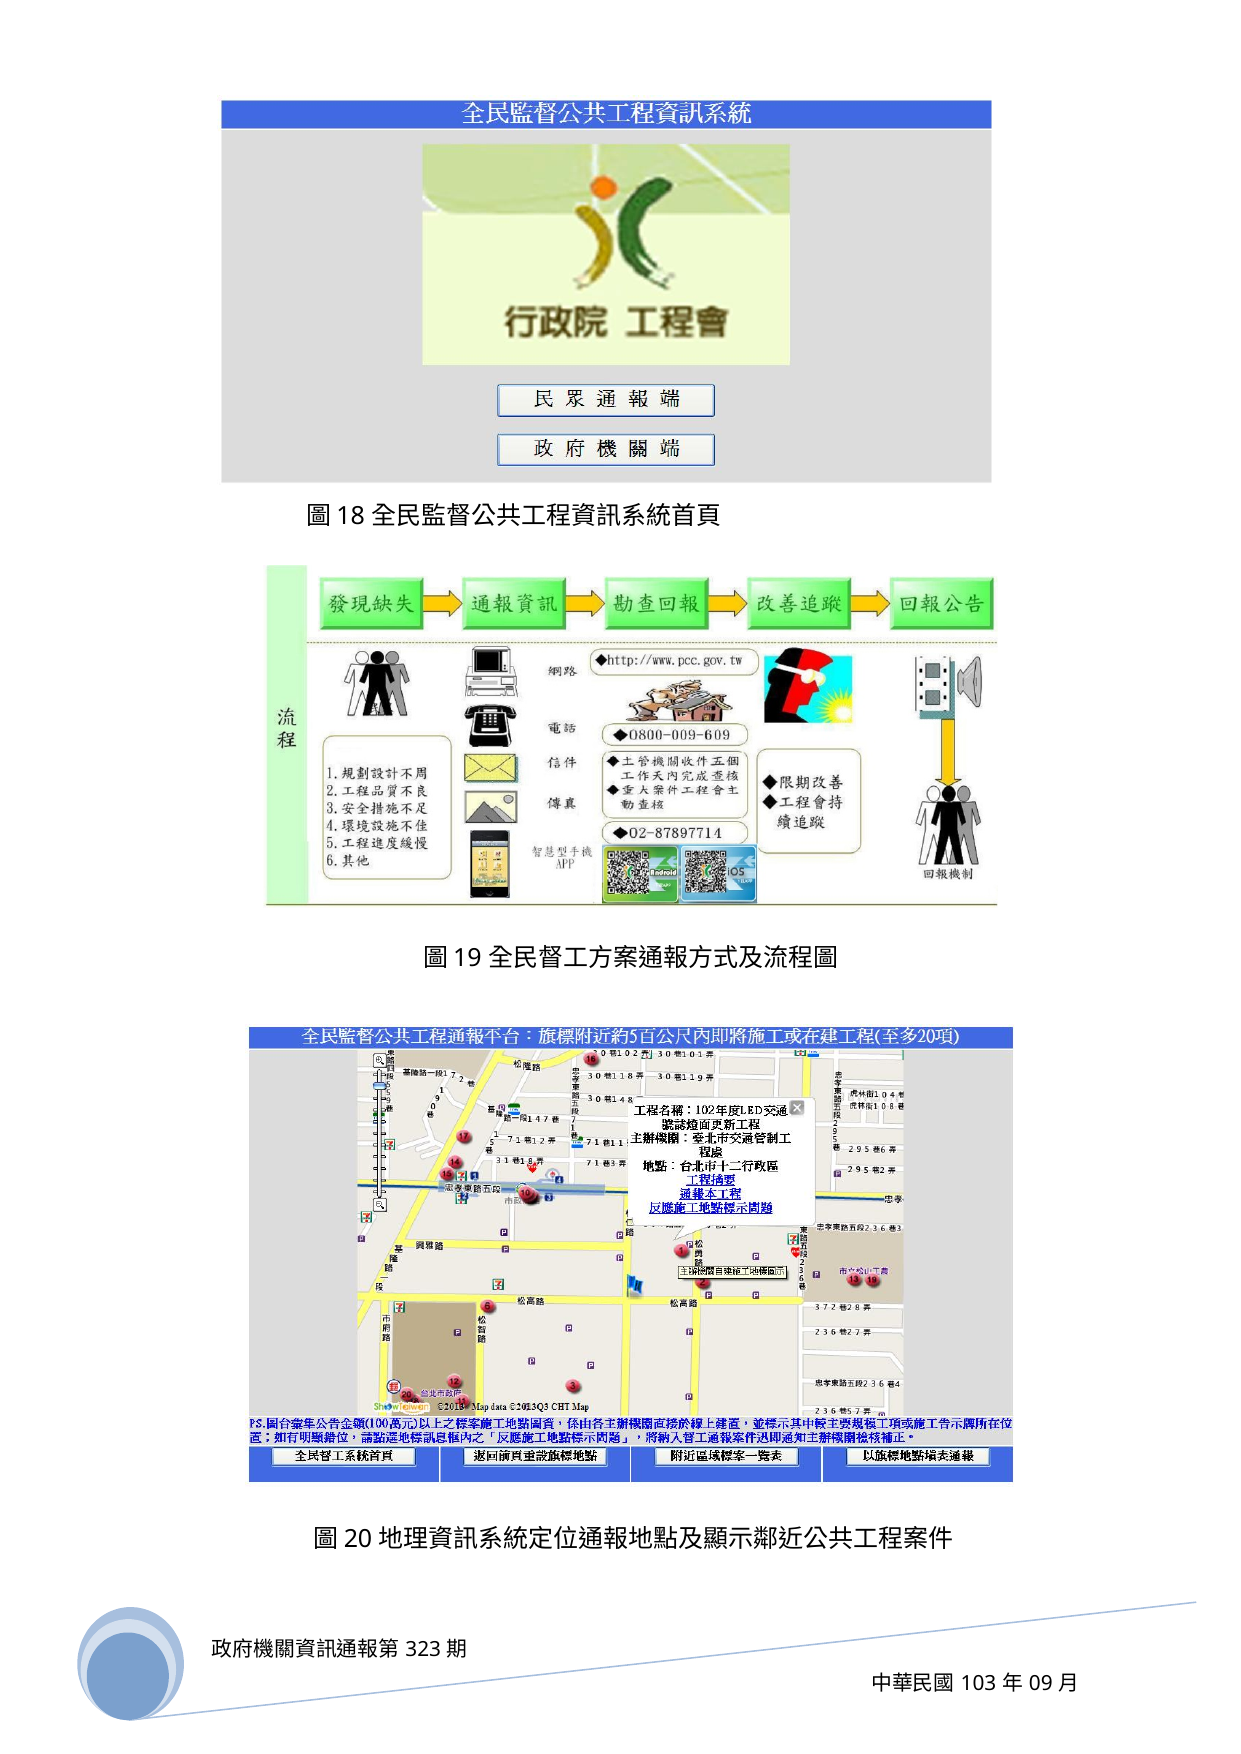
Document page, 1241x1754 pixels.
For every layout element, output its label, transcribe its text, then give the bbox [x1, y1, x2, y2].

text 圖20 地理資訊系統定位通報地點及顯示鄰近公共工程案件 [187, 1495, 1073, 1558]
text 圖18 全民監督公共工程資訊系統首頁 [187, 495, 1073, 531]
text 圖19 全民督工方案通報方式及流程圖 [187, 914, 1073, 976]
